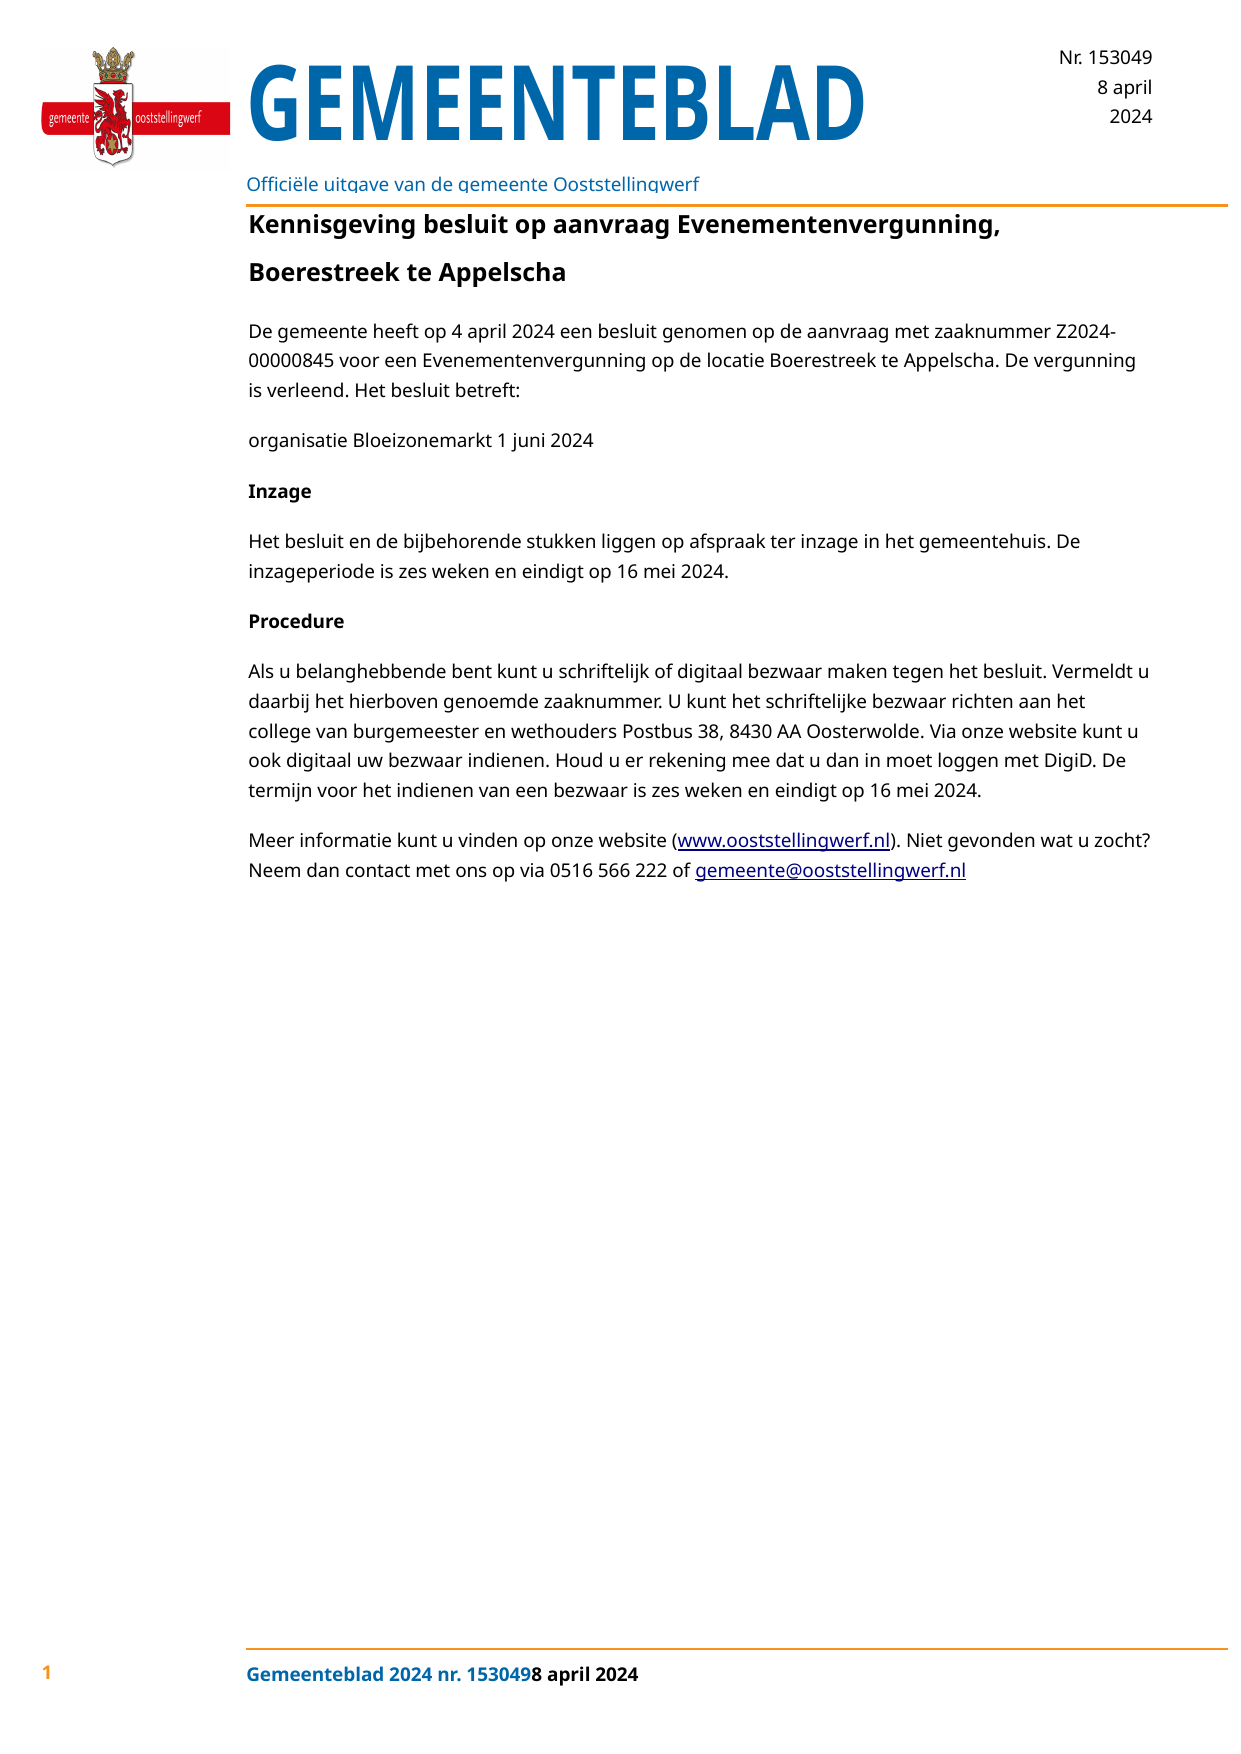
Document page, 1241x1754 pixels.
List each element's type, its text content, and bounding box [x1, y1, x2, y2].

text Inzage [248, 478, 1152, 504]
text Het besluit en de bijbehorende stukken liggen op afspraak ter inzage in het gemeentehuis. De inzageperiode is zes weken en eindigt op 16 mei 2024. [248, 528, 1152, 584]
text organisatie Bloeizonemarkt 1 juni 2024 [248, 427, 1152, 453]
text De gemeente heeft op 4 april 2024 een besluit genomen op de aanvraag met zaaknummer Z2024-00000845 voor een Evenementenvergunning op de locatie Boerestreek te Appelscha. De vergunning is verleend. Het besluit betreft: [248, 318, 1152, 403]
text Procedure [248, 608, 1152, 634]
text Als u belanghebbende bent kunt u schriftelijk of digitaal bezwaar maken tegen het besluit. Vermeldt u daarbij het hierboven genoemde zaaknummer. U kunt het schriftelijke bezwaar richten aan het college van burgemeester en wethouders Postbus 38, 8430 AA Oosterwolde. Via onze website kunt u ook digitaal uw bezwaar indienen. Houd u er rekening mee dat u dan in moet loggen met DigiD. De termijn voor het indienen van een bezwaar is zes weken en eindigt op 16 mei 2024. [248, 659, 1152, 803]
text Kennisgeving besluit op aanvraag Evenementenvergunning, Boerestreek te Appelscha [248, 207, 1152, 288]
text Meer informatie kunt u vinden op onze website (www.ooststellingwerf.nl). Niet gevonden wat u zocht? Neem dan contact met ons op via 0516 566 222 of gemeente@ooststellingwerf.nl [248, 827, 1152, 883]
picture [41, 47, 231, 172]
